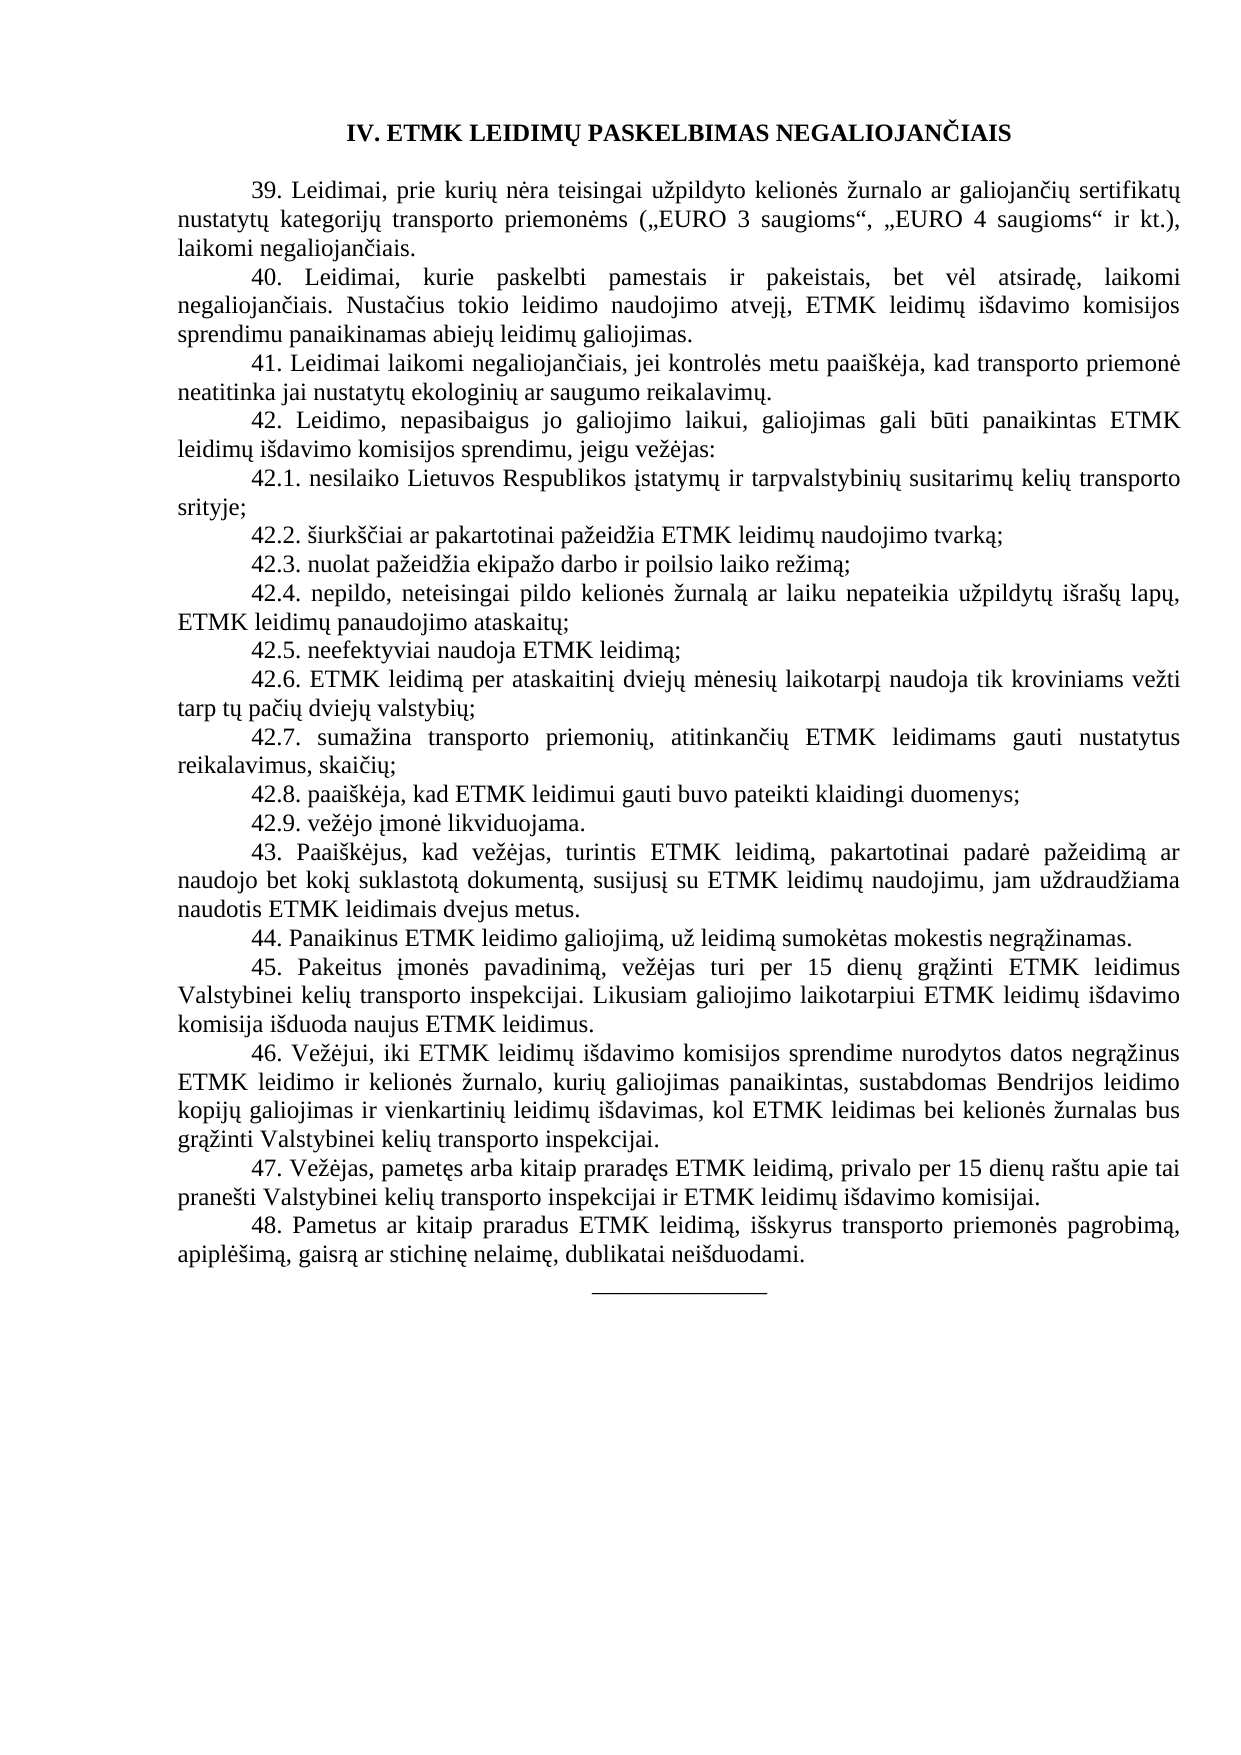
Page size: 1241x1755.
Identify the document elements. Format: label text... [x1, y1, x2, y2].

text 42.8. paaiškėja, kad ETMK leidimui gauti buvo pateikti klaidingi duomenys; [177, 779, 1181, 808]
text 42.1. nesilaiko Lietuvos Respublikos įstatymų ir tarpvalstybinių susitarimų kelių transporto srityje; [177, 463, 1181, 521]
text 39. Leidimai, prie kurių nėra teisingai užpildyto kelionės žurnalo ar galiojančių sertifikatų nustatytų kategorijų transporto priemonėms („EURO 3 saugioms“, „EURO 4 saugioms“ ir kt.), laikomi negaliojančiais. [177, 176, 1181, 262]
text 42.3. nuolat pažeidžia ekipažo darbo ir poilsio laiko režimą; [177, 549, 1181, 578]
text 47. Vežėjas, pametęs arba kitaip praradęs ETMK leidimą, privalo per 15 dienų raštu apie tai pranešti Valstybinei kelių transporto inspekcijai ir ETMK leidimų išdavimo komisijai. [177, 1153, 1181, 1211]
text 44. Panaikinus ETMK leidimo galiojimą, už leidimą sumokėtas mokestis negrąžinamas. [177, 923, 1181, 952]
text 42.5. neefektyviai naudoja ETMK leidimą; [177, 636, 1181, 664]
text 48. Pametus ar kitaip praradus ETMK leidimą, išskyrus transporto priemonės pagrobimą, apiplėšimą, gaisrą ar stichinę nelaimę, dublikatai neišduodami. [177, 1211, 1181, 1268]
text 42.2. šiurkščiai ar pakartotinai pažeidžia ETMK leidimų naudojimo tvarką; [177, 521, 1181, 549]
text 42.7. sumažina transporto priemonių, atitinkančių ETMK leidimams gauti nustatytus reikalavimus, skaičių; [177, 722, 1181, 779]
text 42.4. nepildo, neteisingai pildo kelionės žurnalą ar laiku nepateikia užpildytų išrašų lapų, ETMK leidimų panaudojimo ataskaitų; [177, 578, 1181, 636]
text 45. Pakeitus įmonės pavadinimą, vežėjas turi per 15 dienų grąžinti ETMK leidimus Valstybinei kelių transporto inspekcijai. Likusiam galiojimo laikotarpiui ETMK leidimų išdavimo komisija išduoda naujus ETMK leidimus. [177, 952, 1181, 1038]
text 42. Leidimo, nepasibaigus jo galiojimo laikui, galiojimas gali būti panaikintas ETMK leidimų išdavimo komisijos sprendimu, jeigu vežėjas: [177, 406, 1181, 463]
text IV. ETMK leidimų PAskelbimas negaliojančiais [177, 118, 1181, 147]
text 40. Leidimai, kurie paskelbti pamestais ir pakeistais, bet vėl atsiradę, laikomi negaliojančiais. Nustačius tokio leidimo naudojimo atvejį, ETMK leidimų išdavimo komisijos sprendimu panaikinamas abiejų leidimų galiojimas. [177, 262, 1181, 348]
text ______________ [177, 1268, 1181, 1297]
text 46. Vežėjui, iki ETMK leidimų išdavimo komisijos sprendime nurodytos datos negrąžinus ETMK leidimo ir kelionės žurnalo, kurių galiojimas panaikintas, sustabdomas Bendrijos leidimo kopijų galiojimas ir vienkartinių leidimų išdavimas, kol ETMK leidimas bei kelionės žurnalas bus grąžinti Valstybinei kelių transporto inspekcijai. [177, 1038, 1181, 1153]
text 43. Paaiškėjus, kad vežėjas, turintis ETMK leidimą, pakartotinai padarė pažeidimą ar naudojo bet kokį suklastotą dokumentą, susijusį su ETMK leidimų naudojimu, jam uždraudžiama naudotis ETMK leidimais dvejus metus. [177, 837, 1181, 923]
text 41. Leidimai laikomi negaliojančiais, jei kontrolės metu paaiškėja, kad transporto priemonė neatitinka jai nustatytų ekologinių ar saugumo reikalavimų. [177, 348, 1181, 406]
text 42.9. vežėjo įmonė likviduojama. [177, 808, 1181, 837]
text 42.6. ETMK leidimą per ataskaitinį dviejų mėnesių laikotarpį naudoja tik kroviniams vežti tarp tų pačių dviejų valstybių; [177, 664, 1181, 722]
